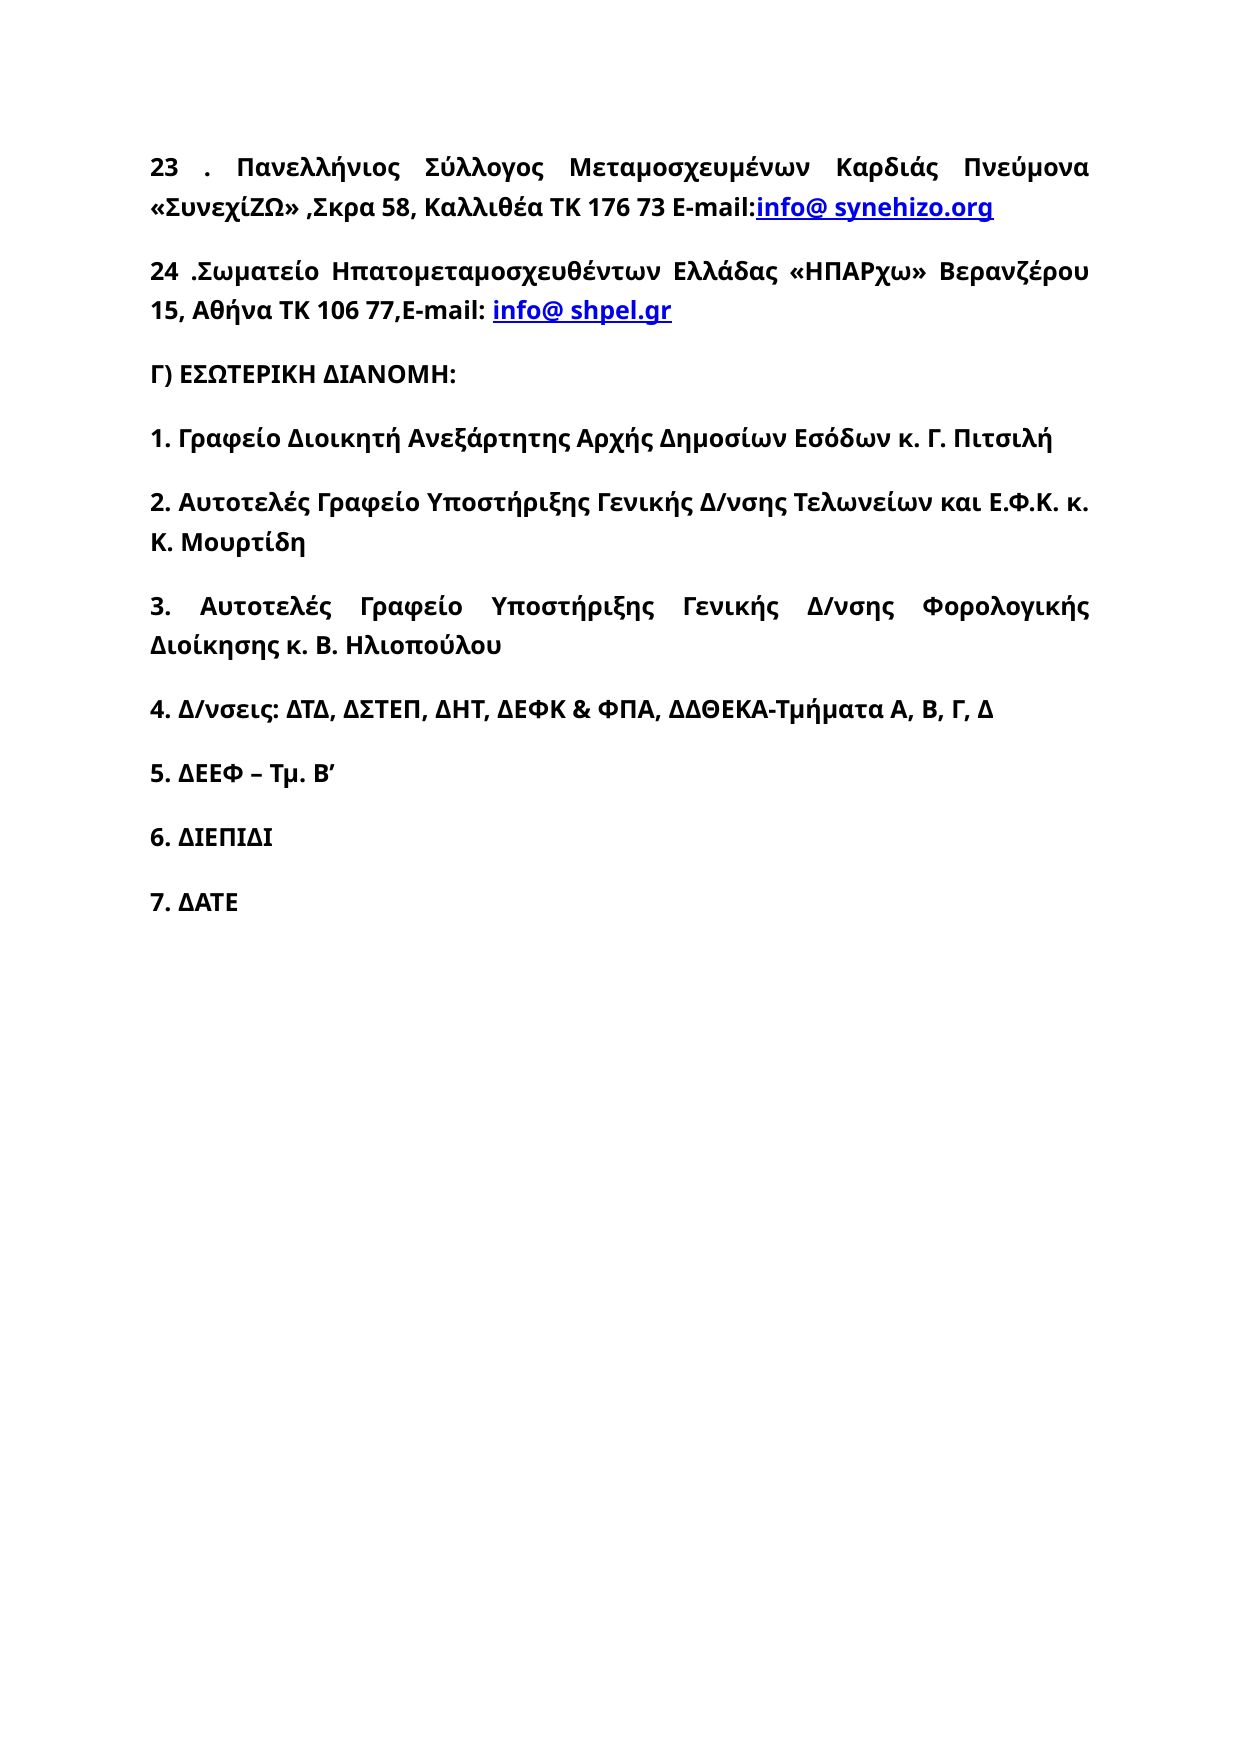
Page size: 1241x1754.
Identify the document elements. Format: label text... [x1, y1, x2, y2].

text 5. ΔΕΕΦ – Τμ. Β’ [150, 756, 1090, 790]
text 2. Αυτοτελές Γραφείο Υποστήριξης Γενικής Δ/νσης Τελωνείων και Ε.Φ.Κ. κ. Κ. Μουρτίδη [150, 485, 1090, 558]
text 23 . Πανελλήνιος Σύλλογος Μεταμοσχευμένων Καρδιάς Πνεύμονα «ΣυνεχίΖΩ» ,Σκρα 58, Καλλιθέα ΤΚ 176 73 Ε-mail:info@ synehizo.org [150, 150, 1090, 223]
text Γ) ΕΣΩΤΕΡΙΚΗ ΔΙΑΝΟΜΗ: [150, 357, 1090, 391]
text 6. ΔΙΕΠΙΔΙ [150, 820, 1090, 854]
text 7. ΔΑΤΕ [150, 884, 1090, 918]
text 24 .Σωματείο Ηπατομεταμοσχευθέντων Ελλάδας «ΗΠΑΡχω» Βερανζέρου 15, Αθήνα ΤΚ 106 77,E-mail: info@ shpel.gr [150, 253, 1090, 327]
text 3. Αυτοτελές Γραφείο Υποστήριξης Γενικής Δ/νσης Φορολογικής Διοίκησης κ. Β. Ηλιοπούλου [150, 588, 1090, 662]
text 1. Γραφείο Διοικητή Ανεξάρτητης Αρχής Δημοσίων Εσόδων κ. Γ. Πιτσιλή [150, 421, 1090, 455]
text 4. Δ/νσεις: ΔΤΔ, ΔΣΤΕΠ, ΔΗΤ, ΔΕΦΚ & ΦΠΑ, ΔΔΘΕΚΑ-Τμήματα Α, Β, Γ, Δ [150, 692, 1090, 726]
